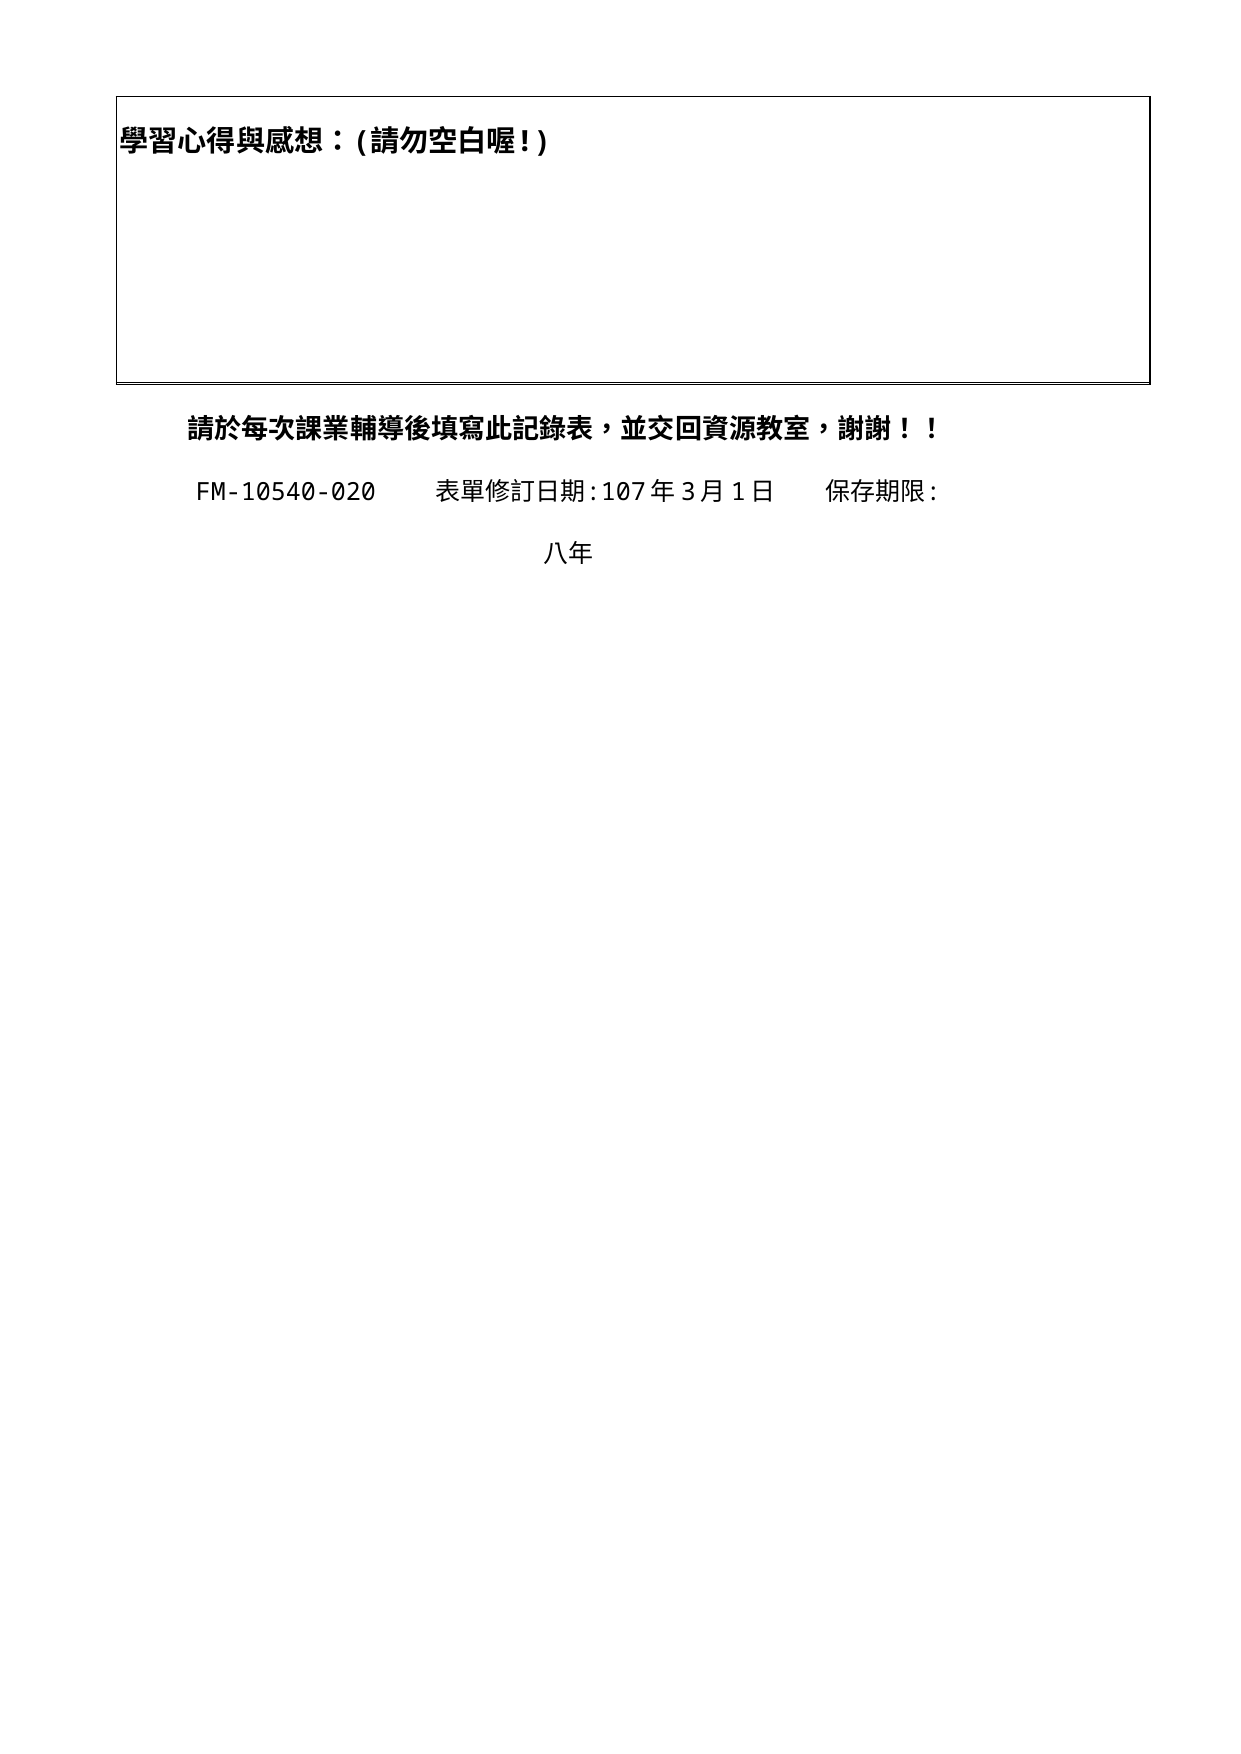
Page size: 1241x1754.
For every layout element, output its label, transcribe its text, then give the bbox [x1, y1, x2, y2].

text FM-10540-020 表單修訂日期:107年3月1日 保存期限:八年 [187, 448, 949, 573]
table_cell 學習心得與感想：(請勿空白喔!) [117, 97, 1149, 382]
text 請於每次課業輔導後填寫此記錄表，並交回資源教室，謝謝！！ [187, 385, 1053, 448]
